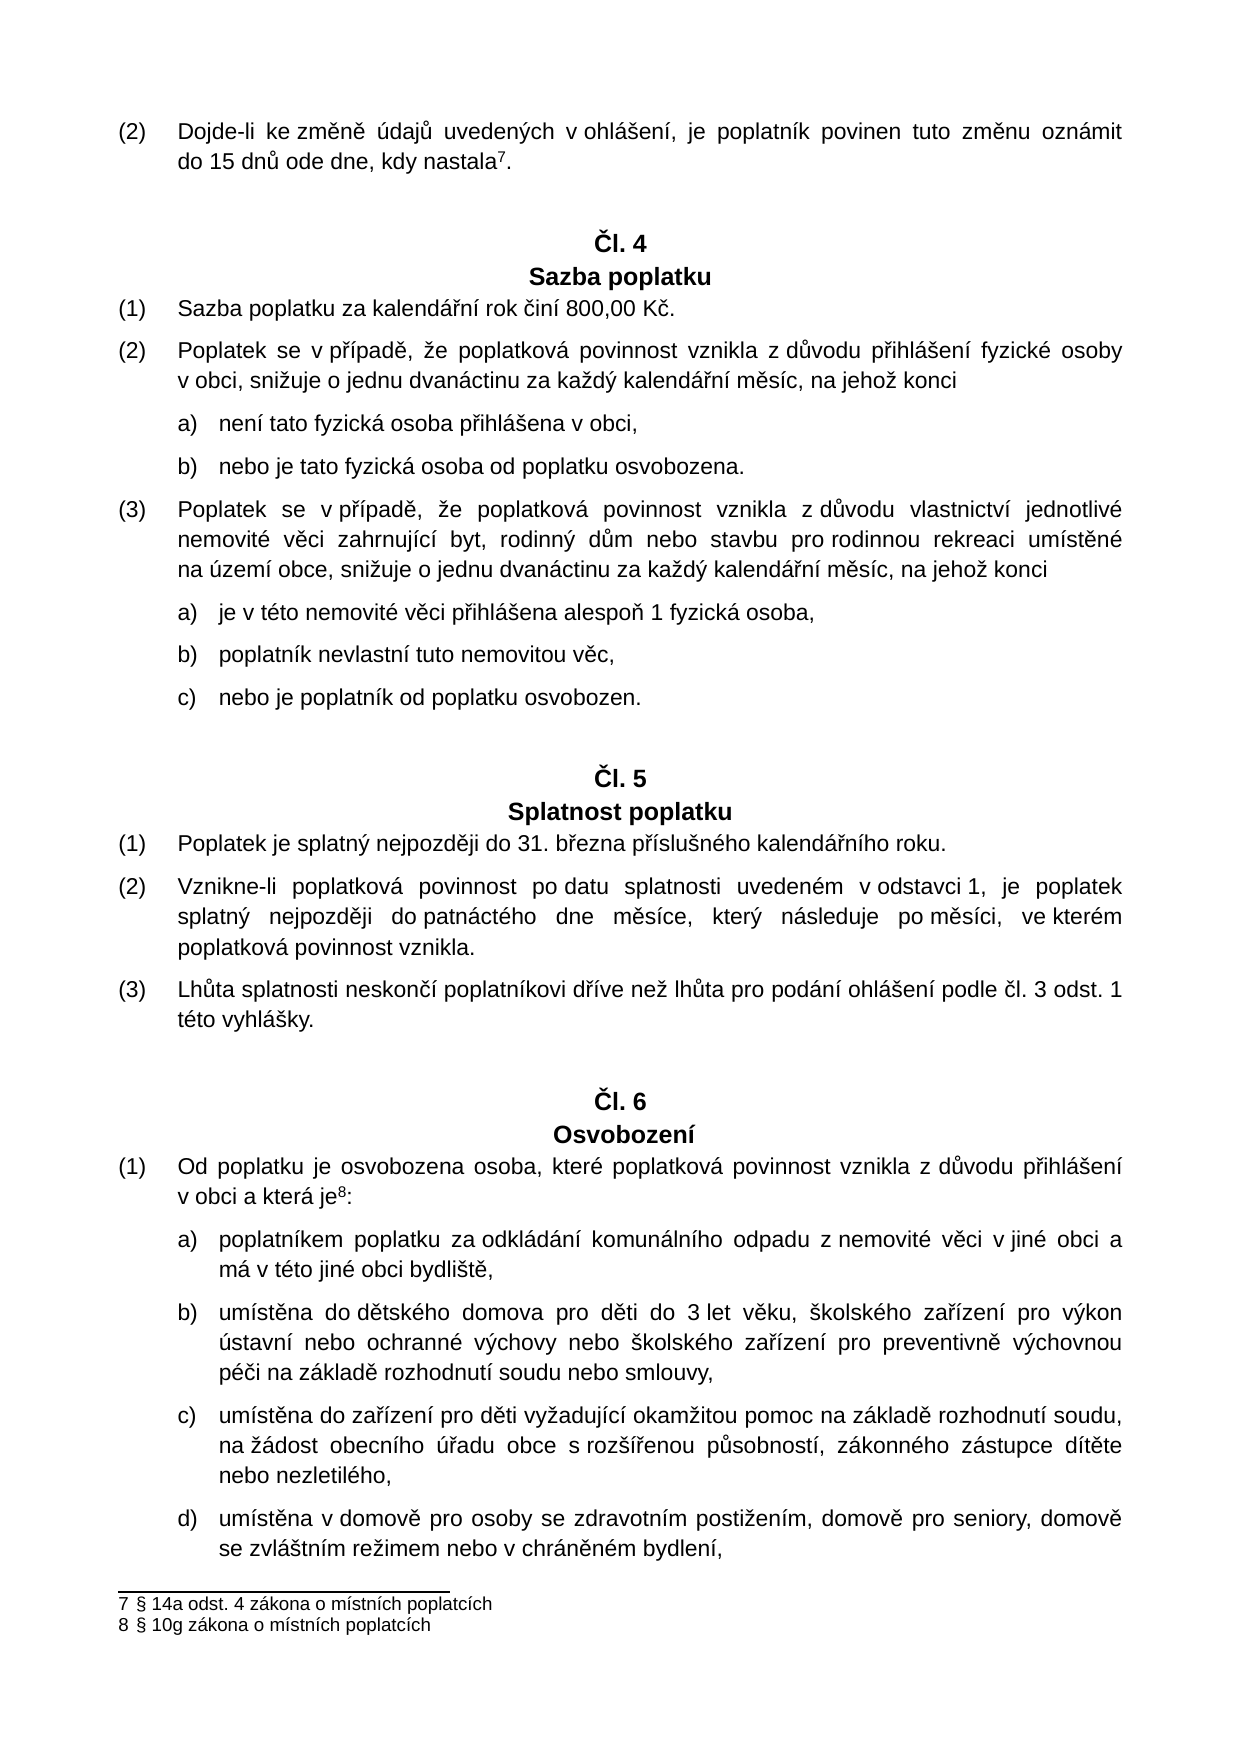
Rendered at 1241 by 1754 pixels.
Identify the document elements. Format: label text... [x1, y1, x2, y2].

list Poplatek se v případě, že poplatková povinnost vznikla z důvodu přihlášení fyzické osoby v obci, snižuje o jednu dvanáctinu za každý kalendářní měsíc, na jehož konci [118, 337, 1122, 394]
list nebo je tato fyzická osoba od poplatku osvobozena. [177, 453, 1122, 479]
list § 14a odst. 4 zákona o místních poplatcích [118, 1592, 1122, 1614]
list poplatníkem poplatku za odkládání komunálního odpadu z nemovité věci v jiné obci a má v této jiné obci bydliště, [177, 1226, 1122, 1282]
subtitle Čl. 6 Osvobození [118, 1087, 1122, 1148]
list není tato fyzická osoba přihlášena v obci, [177, 410, 1122, 437]
list § 10g zákona o místních poplatcích [118, 1614, 1122, 1635]
subtitle Čl. 4 Sazba poplatku [118, 228, 1122, 290]
list Poplatek se v případě, že poplatková povinnost vznikla z důvodu vlastnictví jednotlivé nemovité věci zahrnující byt, rodinný dům nebo stavbu pro rodinnou rekreaci umístěné na území obce, snižuje o jednu dvanáctinu za každý kalendářní měsíc, na jehož konci [118, 496, 1122, 582]
list Lhůta splatnosti neskončí poplatníkovi dříve než lhůta pro podání ohlášení podle čl. 3 odst. 1 této vyhlášky. [118, 976, 1122, 1033]
list Vznikne-li poplatková povinnost po datu splatnosti uvedeném v odstavci 1, je poplatek splatný nejpozději do patnáctého dne měsíce, který následuje po měsíci, ve kterém poplatková povinnost vznikla. [118, 873, 1122, 960]
list Sazba poplatku za kalendářní rok činí 800,00 Kč. [118, 294, 1122, 321]
list Dojde-li ke změně údajů uvedených v ohlášení, je poplatník povinen tuto změnu oznámit do 15 dnů ode dne, kdy nastala. [118, 118, 1122, 175]
list Poplatek je splatný nejpozději do 31. března příslušného kalendářního roku. [118, 830, 1122, 857]
list umístěna do dětského domova pro děti do 3 let věku, školského zařízení pro výkon ústavní nebo ochranné výchovy nebo školského zařízení pro preventivně výchovnou péči na základě rozhodnutí soudu nebo smlouvy, [177, 1298, 1122, 1385]
subtitle Čl. 5 Splatnost poplatku [118, 764, 1122, 826]
list je v této nemovité věci přihlášena alespoň 1 fyzická osoba, [177, 599, 1122, 625]
list umístěna do zařízení pro děti vyžadující okamžitou pomoc na základě rozhodnutí soudu, na žádost obecního úřadu obce s rozšířenou působností, zákonného zástupce dítěte nebo nezletilého, [177, 1402, 1122, 1488]
list nebo je poplatník od poplatku osvobozen. [177, 684, 1122, 711]
list umístěna v domově pro osoby se zdravotním postižením, domově pro seniory, domově se zvláštním režimem nebo v chráněném bydlení, [177, 1505, 1122, 1561]
list poplatník nevlastní tuto nemovitou věc, [177, 641, 1122, 668]
list Od poplatku je osvobozena osoba, které poplatková povinnost vznikla z důvodu přihlášení v obci a která je: [118, 1153, 1122, 1209]
